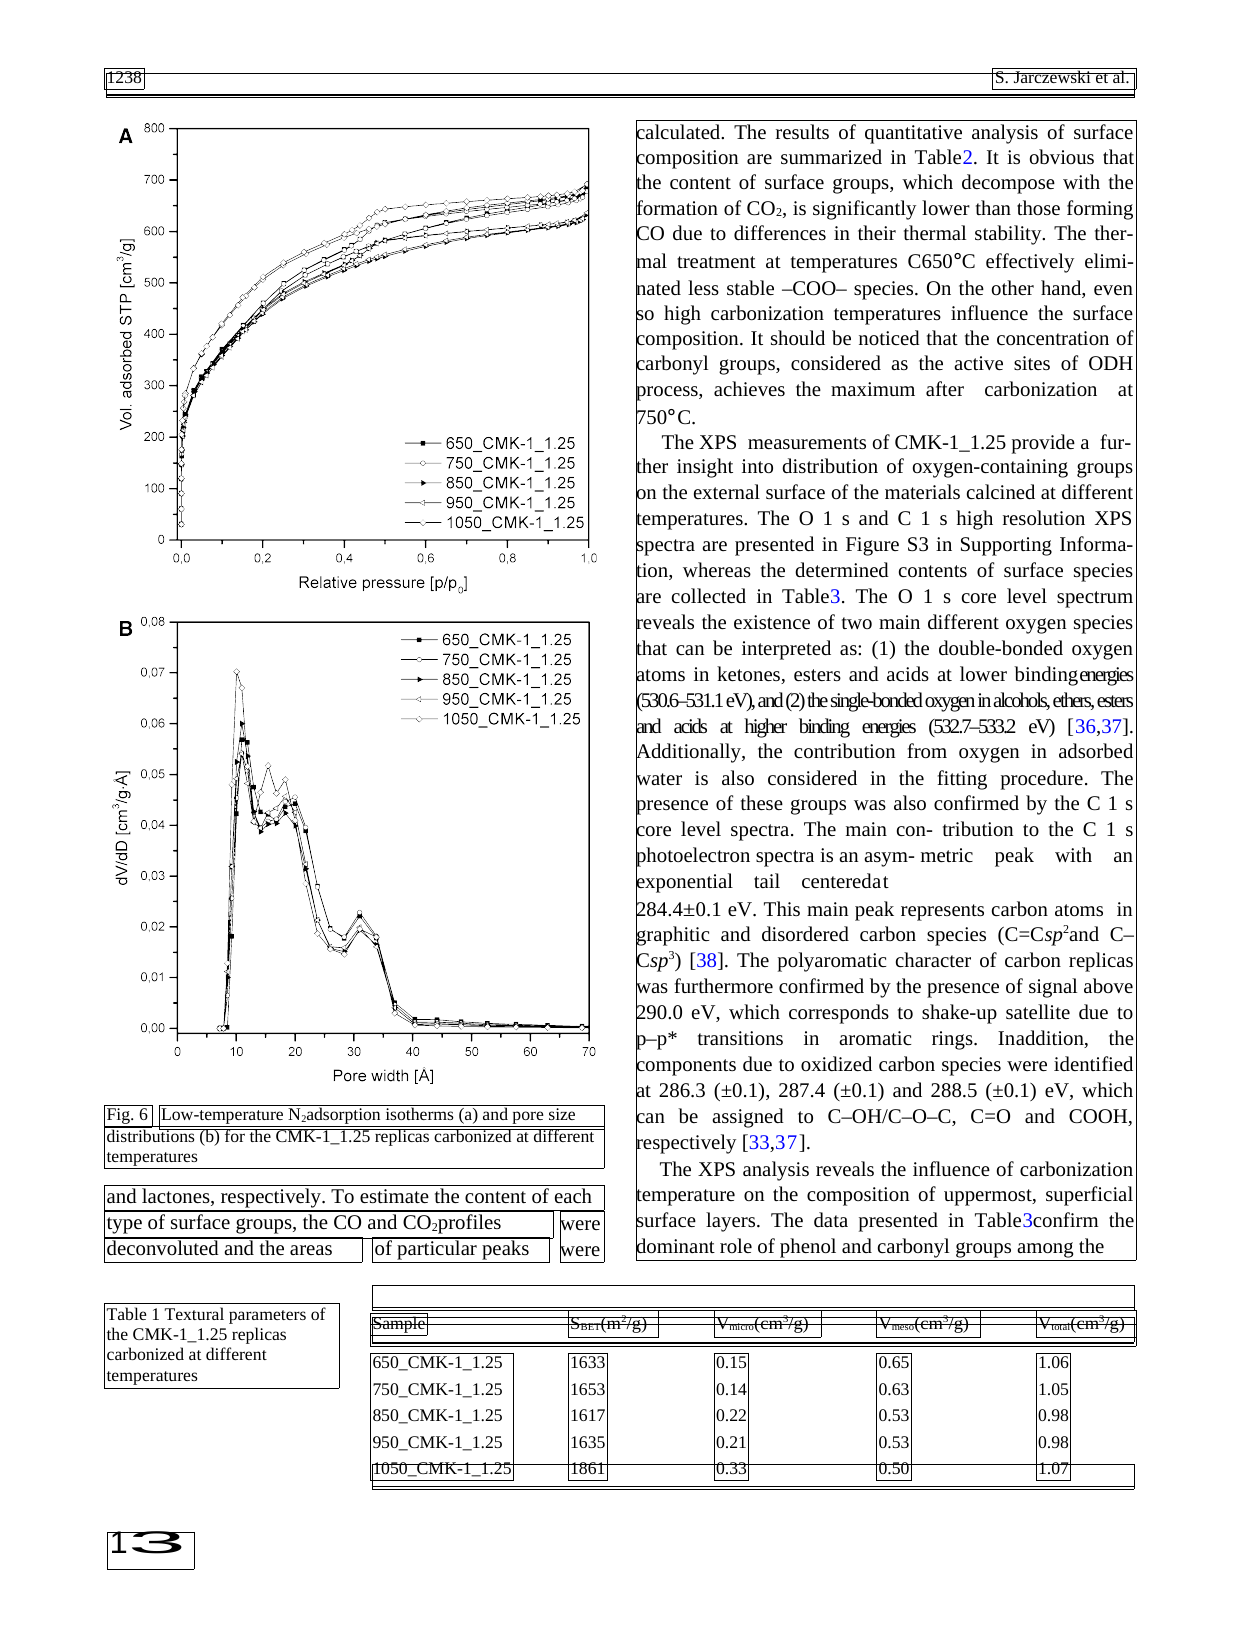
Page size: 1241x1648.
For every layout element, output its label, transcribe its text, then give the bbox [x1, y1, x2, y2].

text 650_CMK-1_1.25 [372, 1354, 513, 1372]
text type of surface groups, the CO and CO2profiles [106, 1212, 553, 1234]
text Fig. 6 [106, 1106, 152, 1125]
text deconvoluted and the areas [106, 1238, 362, 1260]
text The XPS measurements of CMK-1_1.25 provide a fur- [661, 432, 1136, 453]
text Vmicro(cm3/g) [757, 1318, 821, 1324]
text The XPS analysis reveals the influence of carbonization temperature on the composition of uppermost, superficial surface layers. The data presented in Table3confirm the dominant role of phenol and carbonyl groups among the [637, 1156, 1134, 1258]
text 284.4±0.1 eV. This main peak represents carbon atoms in graphitic and disordered carbon species (C=Csp2and C–Csp3) [38]. The polyaromatic character of carbon replicas was furthermore confirmed by the presence of signal above 290.0 eV, which corresponds to shake-up satellite due to p–p* transitions in aromatic rings. Inaddition, the components due to oxidized carbon species were identified at 286.3 (±0.1), 287.4 (±0.1) and 288.5 (±0.1) eV, which can be assigned to C–OH/C–O–C, C=O and COOH, respectively [33,37]. [637, 896, 1134, 1154]
text 1050_CMK-1_1.25 [372, 1458, 513, 1464]
text SBET(m2/g) [570, 1325, 658, 1333]
text 1.05 [1038, 1378, 1070, 1399]
picture [112, 123, 597, 1084]
text Vmeso(cm3/g) [878, 1325, 980, 1333]
text 1050_CMK-1_1.25 [373, 1465, 513, 1478]
text 1653 [570, 1378, 607, 1399]
text SBET(m2/g) [570, 1313, 658, 1317]
text 0.33 [716, 1458, 748, 1464]
text 1861 [570, 1465, 607, 1478]
text Vtotal(cm3/g) [1038, 1325, 1134, 1333]
text Vtotal(cm3/g) [1073, 1318, 1134, 1324]
text 0.98 [1038, 1431, 1070, 1452]
text 1238 [107, 74, 143, 87]
text werewere [561, 1212, 604, 1261]
text 1.07 [1038, 1458, 1070, 1464]
text 0.21 [716, 1431, 748, 1452]
text Vmicro(cm3/g) [716, 1313, 821, 1317]
text 0.65 [878, 1354, 911, 1372]
text 1.07 [1038, 1465, 1070, 1478]
text ther insight into distribution of oxygen-containing groups on the external surface of the materials calcined at different temperatures. The O 1 s and C 1 s high resolution XPS spectra are presented in Figure S3 in Supporting Informa- tion, whereas the determined contents of surface species are collected in Table3. The O 1 s core level spectrum reveals the existence of two main different oxygen species that can be interpreted as: (1) the double-bonded oxygen atoms in ketones, esters and acids at lower bindingenergies (530.6–531.1 eV), and (2) the single-bonded oxygen in alcohols, ethers, esters and acids at higher binding energies (532.7–533.2 eV) [36,37]. Additionally, the contribution from oxygen in adsorbed water is also considered in the fitting procedure. The presence of these groups was also confirmed by the C 1 s core level spectra. The main con- tribution to the C 1 s photoelectron spectra is an asym- metric peak with an exponential tail centeredat [637, 454, 1134, 893]
text Sample [406, 1325, 427, 1333]
text Vmeso(cm3/g) [878, 1313, 980, 1317]
text 1617 [570, 1405, 607, 1425]
text calculated. The results of quantitative analysis of surface composition are summarized in Table2. It is obvious that the content of surface groups, which decompose with the formation of CO2, is significantly lower than those forming CO due to differences in their thermal stability. The ther- mal treatment at temperatures C650°C effectively elimi- nated less stable –COO– species. On the other hand, even so high carbonization temperatures influence the surface composition. It should be noticed that the concentration of carbonyl groups, considered as the active sites of ODH process, achieves the maximum after carbonization at 750°C. [637, 121, 1134, 430]
text Sample [375, 1318, 414, 1324]
text 1861 [570, 1458, 607, 1464]
text 0.50 [878, 1458, 911, 1464]
text distributions (b) for the CMK-1_1.25 replicas carbonized at different temperatures [106, 1127, 604, 1166]
text Vmeso(cm3/g) [917, 1318, 980, 1324]
text Vtotal(cm3/g) [1038, 1313, 1136, 1324]
text 0.63 [878, 1378, 911, 1399]
text 0.15 [716, 1354, 748, 1372]
text Vmicro(cm3/g) [716, 1325, 821, 1333]
text 1633 [570, 1354, 607, 1372]
text SBET(m2/g) [603, 1318, 658, 1324]
text [106, 69, 143, 73]
text Low-temperature N2adsorption isotherms (a) and pore size [161, 1106, 604, 1125]
text 1635 [570, 1431, 607, 1452]
text 1.06 [1038, 1354, 1070, 1372]
text Sample [373, 1325, 404, 1333]
text of particular peaks [374, 1238, 549, 1260]
text 0.33 [716, 1465, 748, 1478]
text 0.53 [878, 1405, 911, 1425]
text 0.14 [716, 1378, 748, 1399]
text 0.50 [878, 1465, 911, 1478]
text 950_CMK-1_1.25 [372, 1431, 513, 1452]
text 0.98 [1038, 1405, 1070, 1425]
text S. Jarczewski et al. [994, 69, 1136, 87]
text 750_CMK-1_1.25 [372, 1378, 513, 1399]
text Table 1 Textural parameters of the CMK-1_1.25 replicas carbonized at different temperatures [106, 1304, 338, 1385]
text 13 [109, 1533, 194, 1559]
text 0.22 [716, 1405, 748, 1425]
text and lactones, respectively. To estimate the content of each [106, 1186, 604, 1208]
text 0.53 [878, 1431, 911, 1452]
text 850_CMK-1_1.25 [372, 1405, 513, 1425]
